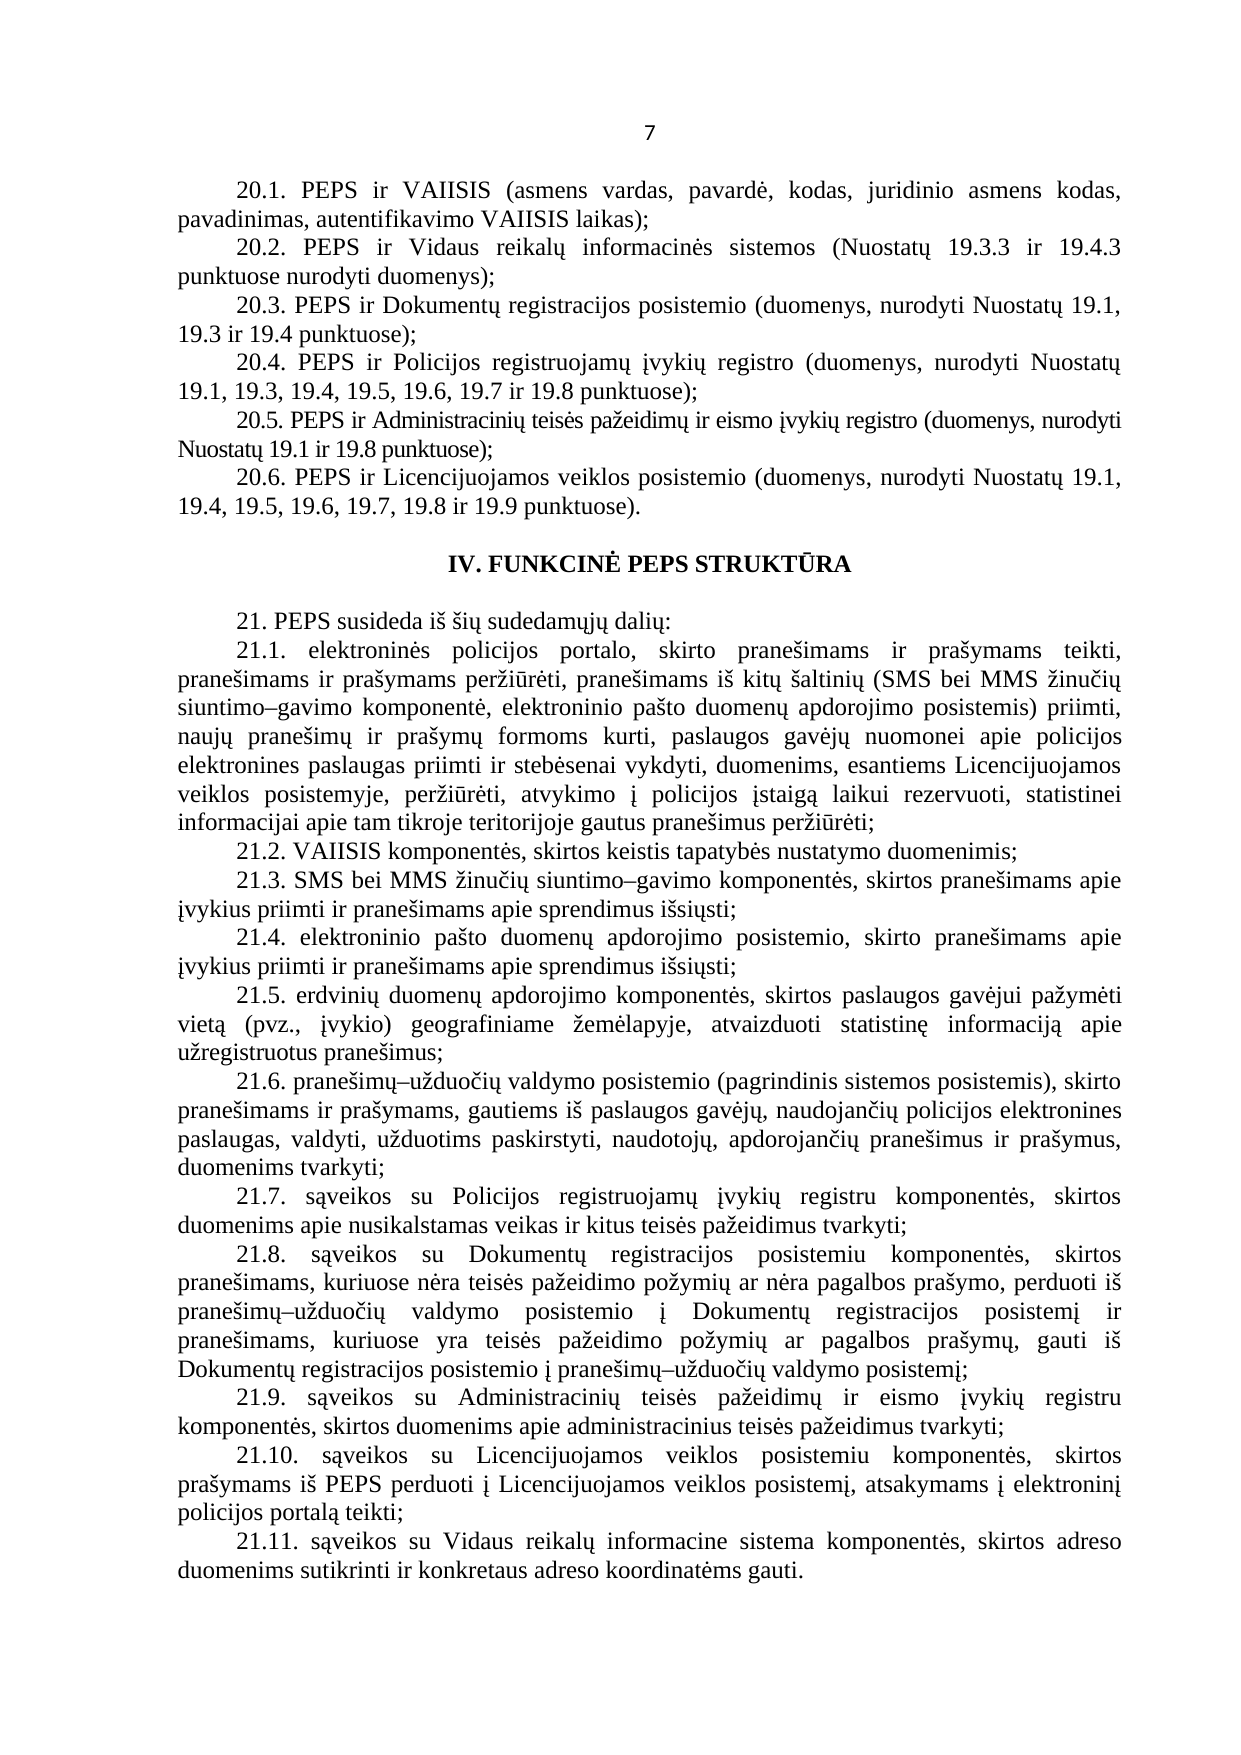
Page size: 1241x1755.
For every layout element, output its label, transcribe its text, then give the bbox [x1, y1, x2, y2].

text 21.9. sąveikos su Administracinių teisės pažeidimų ir eismo įvykių registru komponentės, skirtos duomenims apie administracinius teisės pažeidimus tvarkyti; [177, 1382, 1122, 1440]
text 21. PEPS susideda iš šių sudedamųjų dalių: [177, 606, 1122, 635]
text 21.5. erdvinių duomenų apdorojimo komponentės, skirtos paslaugos gavėjui pažymėti vietą (pvz., įvykio) geografiniame žemėlapyje, atvaizduoti statistinę informaciją apie užregistruotus pranešimus; [177, 980, 1122, 1066]
text 21.6. pranešimų–užduočių valdymo posistemio (pagrindinis sistemos posistemis), skirto pranešimams ir prašymams, gautiems iš paslaugos gavėjų, naudojančių policijos elektronines paslaugas, valdyti, užduotims paskirstyti, naudotojų, apdorojančių pranešimus ir prašymus, duomenims tvarkyti; [177, 1066, 1122, 1181]
text 21.1. elektroninės policijos portalo, skirto pranešimams ir prašymams teikti, pranešimams ir prašymams peržiūrėti, pranešimams iš kitų šaltinių (SMS bei MMS žinučių siuntimo–gavimo komponentė, elektroninio pašto duomenų apdorojimo posistemis) priimti, naujų pranešimų ir prašymų formoms kurti, paslaugos gavėjų nuomonei apie policijos elektronines paslaugas priimti ir stebėsenai vykdyti, duomenims, esantiems Licencijuojamos veiklos posistemyje, peržiūrėti, atvykimo į policijos įstaigą laikui rezervuoti, statistinei informacijai apie tam tikroje teritorijoje gautus pranešimus peržiūrėti; [177, 635, 1122, 836]
text 21.8. sąveikos su Dokumentų registracijos posistemiu komponentės, skirtos pranešimams, kuriuose nėra teisės pažeidimo požymių ar nėra pagalbos prašymo, perduoti iš pranešimų–užduočių valdymo posistemio į Dokumentų registracijos posistemį ir pranešimams, kuriuose yra teisės pažeidimo požymių ar pagalbos prašymų, gauti iš Dokumentų registracijos posistemio į pranešimų–užduočių valdymo posistemį; [177, 1239, 1122, 1382]
text 20.5. PEPS ir Administracinių teisės pažeidimų ir eismo įvykių registro (duomenys, nurodyti Nuostatų 19.1 ir 19.8 punktuose); [177, 405, 1122, 462]
text IV. FUNKCINĖ PEPS STRUKTŪRA [177, 549, 1122, 577]
text 21.7. sąveikos su Policijos registruojamų įvykių registru komponentės, skirtos duomenims apie nusikalstamas veikas ir kitus teisės pažeidimus tvarkyti; [177, 1181, 1122, 1239]
text 21.11. sąveikos su Vidaus reikalų informacine sistema komponentės, skirtos adreso duomenims sutikrinti ir konkretaus adreso koordinatėms gauti. [177, 1526, 1122, 1584]
text 21.10. sąveikos su Licencijuojamos veiklos posistemiu komponentės, skirtos prašymams iš PEPS perduoti į Licencijuojamos veiklos posistemį, atsakymams į elektroninį policijos portalą teikti; [177, 1440, 1122, 1526]
text 20.4. PEPS ir Policijos registruojamų įvykių registro (duomenys, nurodyti Nuostatų 19.1, 19.3, 19.4, 19.5, 19.6, 19.7 ir 19.8 punktuose); [177, 347, 1122, 405]
text 20.3. PEPS ir Dokumentų registracijos posistemio (duomenys, nurodyti Nuostatų 19.1, 19.3 ir 19.4 punktuose); [177, 290, 1122, 347]
text 21.2. VAIISIS komponentės, skirtos keistis tapatybės nustatymo duomenimis; [177, 836, 1122, 865]
text 20.6. PEPS ir Licencijuojamos veiklos posistemio (duomenys, nurodyti Nuostatų 19.1, 19.4, 19.5, 19.6, 19.7, 19.8 ir 19.9 punktuose). [177, 462, 1122, 520]
text 20.2. PEPS ir Vidaus reikalų informacinės sistemos (Nuostatų 19.3.3 ir 19.4.3 punktuose nurodyti duomenys); [177, 232, 1122, 290]
text 21.4. elektroninio pašto duomenų apdorojimo posistemio, skirto pranešimams apie įvykius priimti ir pranešimams apie sprendimus išsiųsti; [177, 922, 1122, 980]
text 21.3. SMS bei MMS žinučių siuntimo–gavimo komponentės, skirtos pranešimams apie įvykius priimti ir pranešimams apie sprendimus išsiųsti; [177, 865, 1122, 922]
text 20.1. PEPS ir VAIISIS (asmens vardas, pavardė, kodas, juridinio asmens kodas, pavadinimas, autentifikavimo VAIISIS laikas); [177, 175, 1122, 232]
